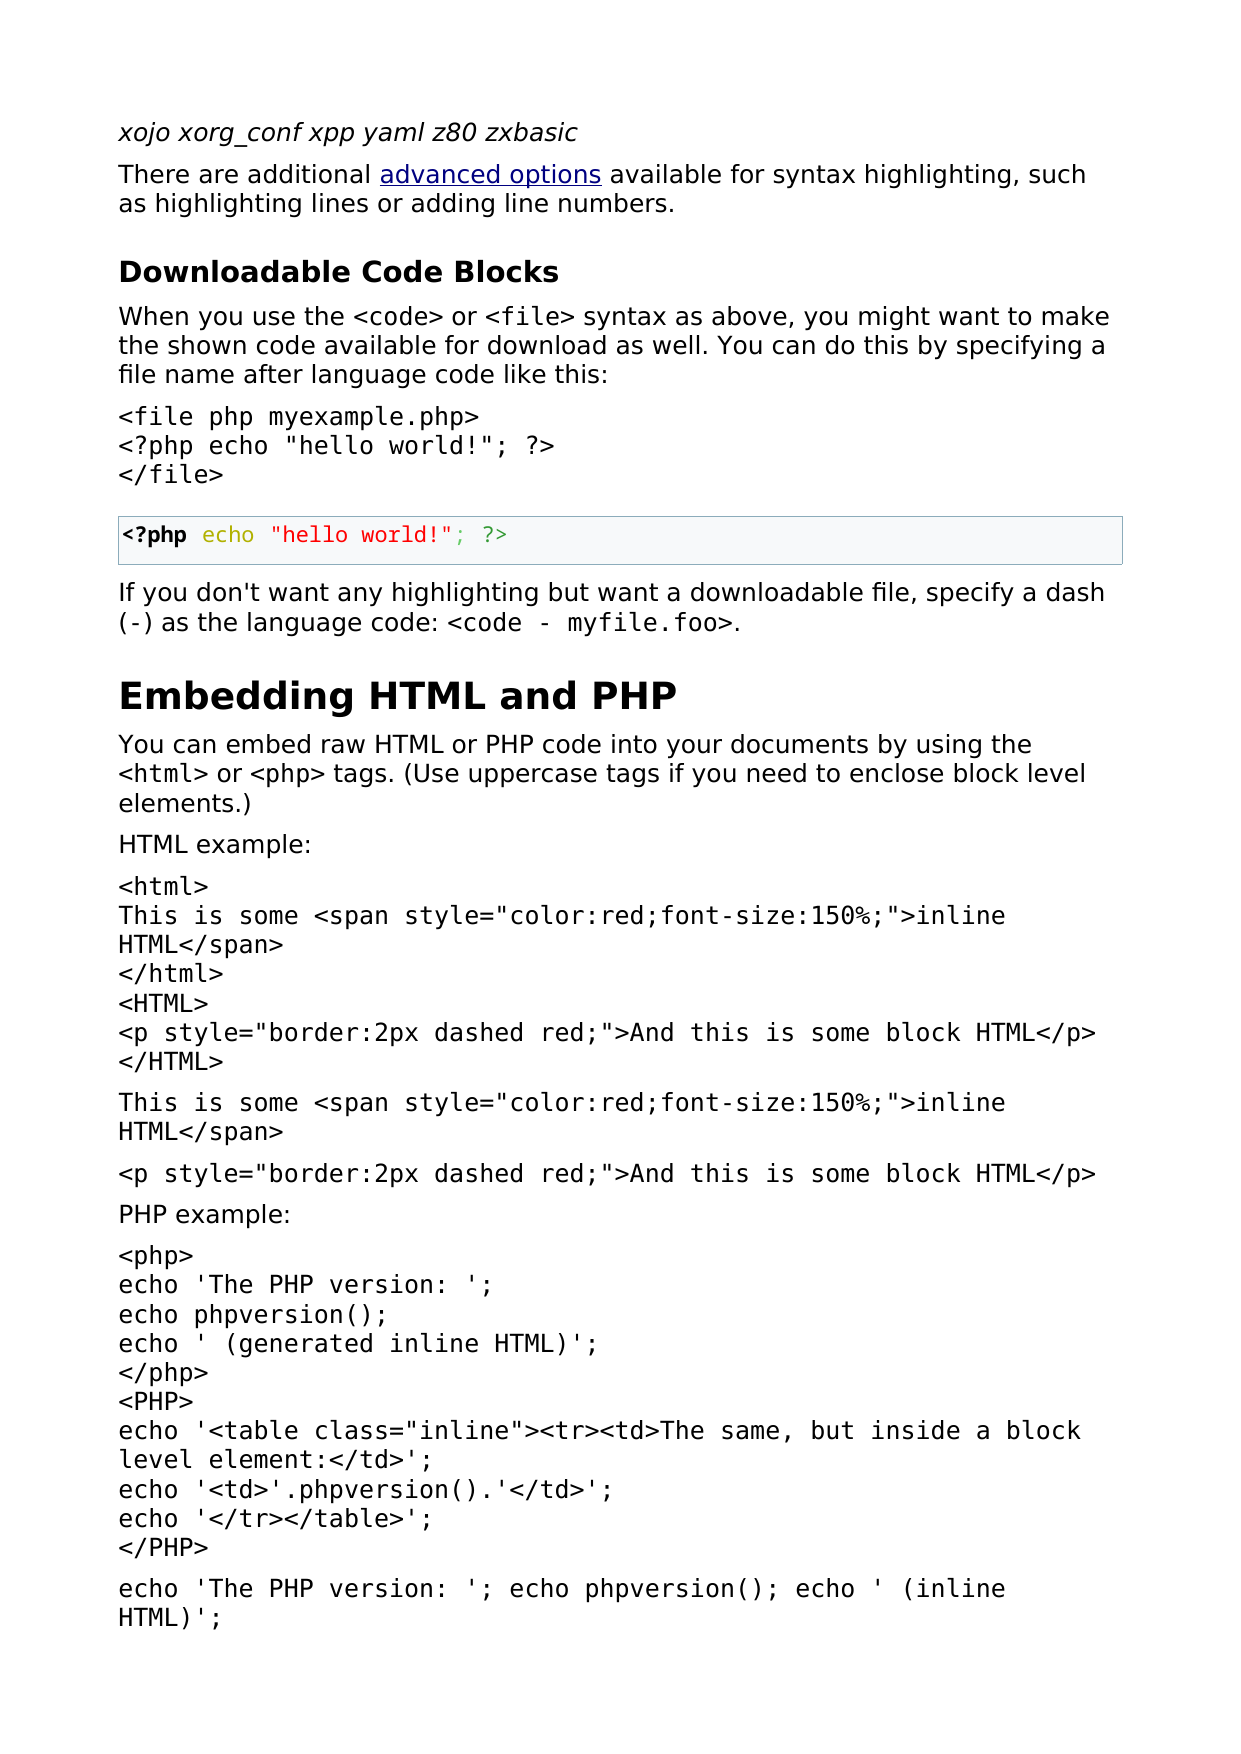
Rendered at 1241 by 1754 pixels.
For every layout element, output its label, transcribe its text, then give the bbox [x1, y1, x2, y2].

subtitle Embedding HTML and PHP [118, 674, 1122, 718]
text There are additional advanced options available for syntax highlighting, such as highlighting lines or adding line numbers. [118, 160, 1122, 218]
text echo 'The PHP version: '; echo phpversion(); echo ' (inline HTML)'; [118, 1574, 1122, 1632]
text <p style="border:2px dashed red;">And this is some block HTML</p> [118, 1159, 1122, 1188]
subtitle Downloadable Code Blocks [118, 256, 1122, 289]
text HTML example: [118, 831, 1122, 860]
table_header <?php echo "hello world!"; ?> [119, 517, 1122, 564]
text This is some <span style="color:red;font-size:150%;">inline HTML</span> [118, 1088, 1122, 1146]
text xojo xorg_conf xpp yaml z80 zxbasic [118, 118, 1122, 147]
text <php> echo 'The PHP version: '; echo phpversion(); echo ' (generated inline HTML)'; </php> <PHP> echo '<table class="inline"><tr><td>The same, but inside a block level element:</td>'; echo '<td>'.phpversion().'</td>'; echo '</tr></table>'; </PHP> [118, 1242, 1122, 1562]
text When you use the <code> or <file> syntax as above, you might want to make the shown code available for download as well. You can do this by specifying a file name after language code like this: [118, 302, 1122, 389]
text PHP example: [118, 1200, 1122, 1229]
text You can embed raw HTML or PHP code into your documents by using the <html> or <php> tags. (Use uppercase tags if you need to enclose block level elements.) [118, 731, 1122, 818]
text <file php myexample.php> <?php echo "hello world!"; ?> </file> [118, 402, 1122, 489]
text If you don't want any highlighting but want a downloadable file, specify a dash (-) as the language code: <code - myfile.foo>. [118, 578, 1122, 637]
text <html> This is some <span style="color:red;font-size:150%;">inline HTML</span> </html> <HTML> <p style="border:2px dashed red;">And this is some block HTML</p> </HTML> [118, 872, 1122, 1076]
